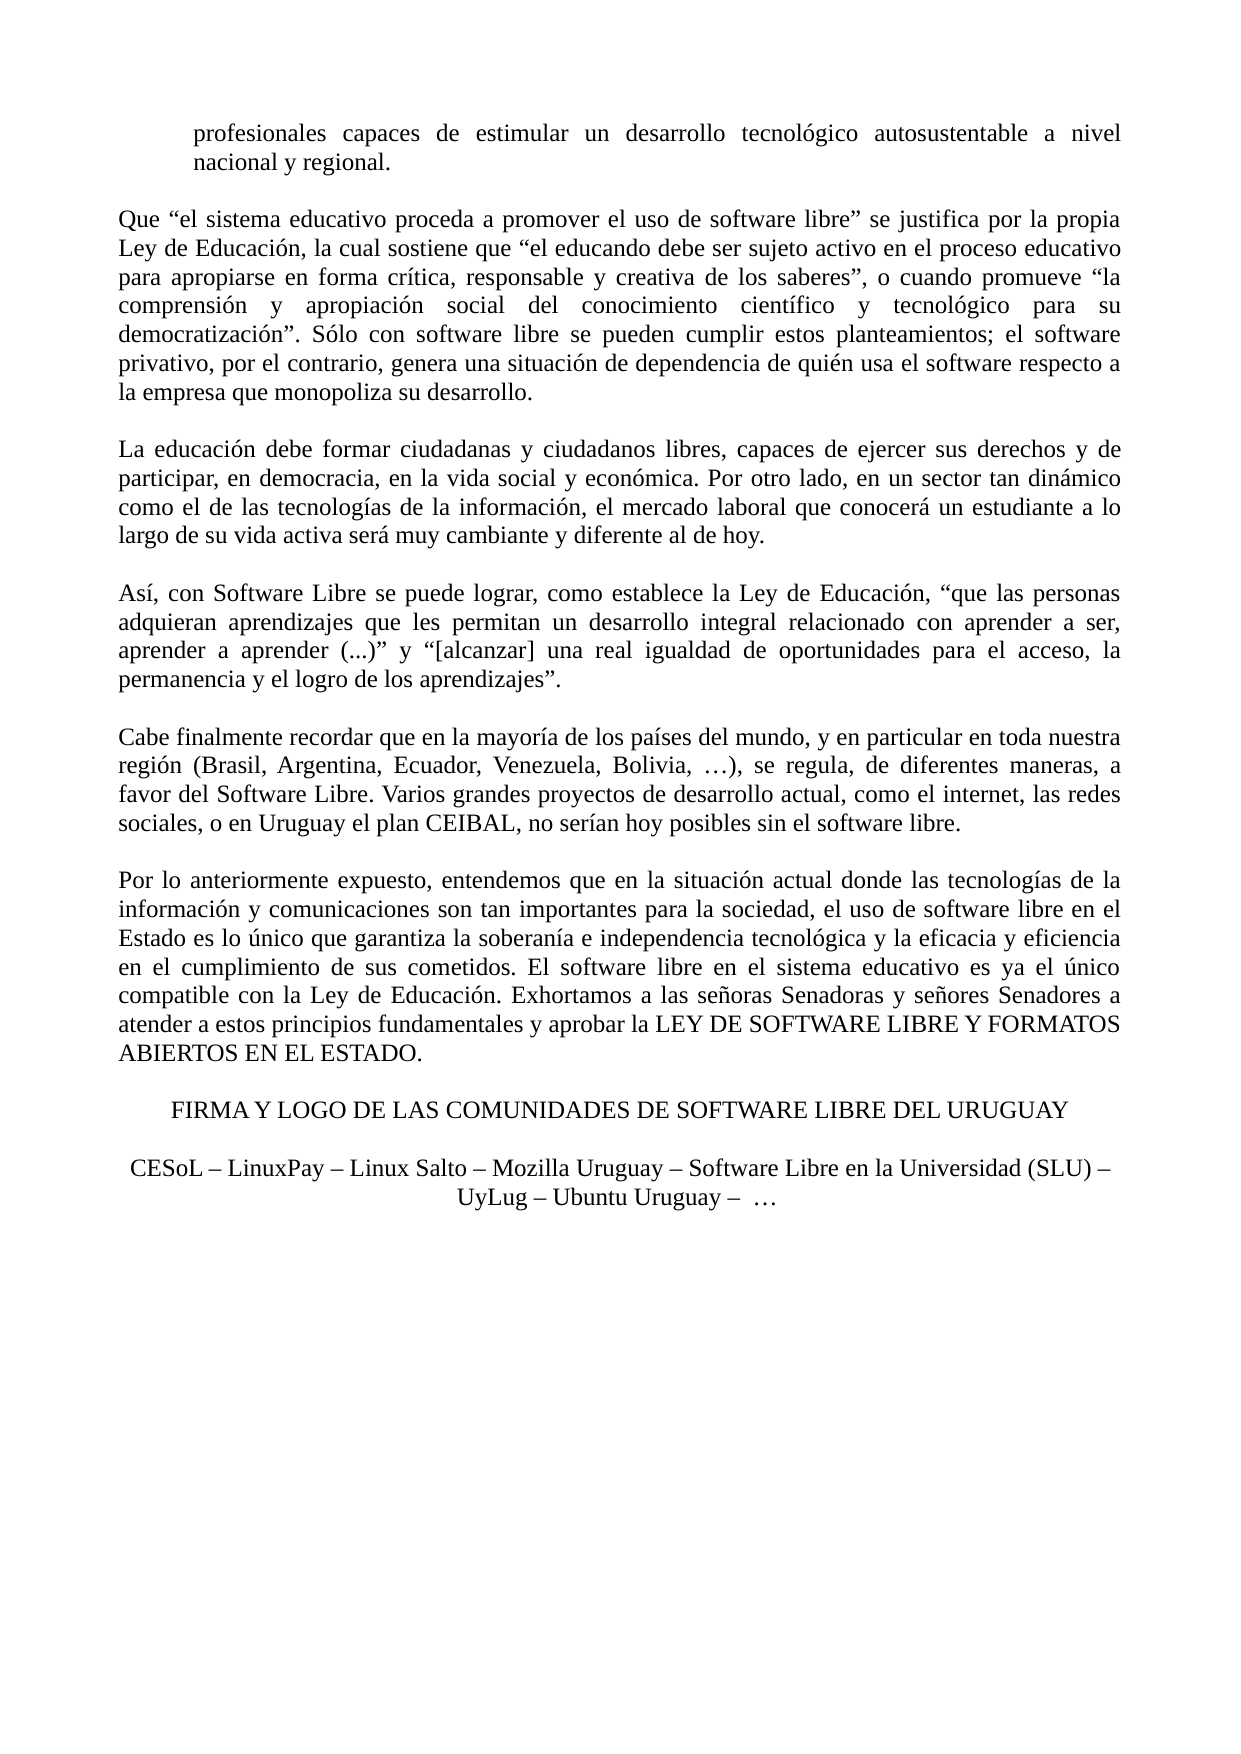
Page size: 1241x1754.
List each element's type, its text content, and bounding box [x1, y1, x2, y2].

text Por lo anteriormente expuesto, entendemos que en la situación actual donde las tecnologías de la información y comunicaciones son tan importantes para la sociedad, el uso de software libre en el Estado es lo único que garantiza la soberanía e independencia tecnológica y la eficacia y eficiencia en el cumplimiento de sus cometidos. El software libre en el sistema educativo es ya el único compatible con la Ley de Educación. Exhortamos a las señoras Senadoras y señores Senadores a atender a estos principios fundamentales y aprobar la LEY DE SOFTWARE LIBRE Y FORMATOS ABIERTOS EN EL ESTADO. [118, 866, 1122, 1067]
text CESoL – LinuxPay – Linux Salto – Mozilla Uruguay – Software Libre en la Universidad (SLU) – UyLug – Ubuntu Uruguay – … [118, 1153, 1122, 1211]
text FIRMA Y LOGO DE LAS COMUNIDADES DE SOFTWARE LIBRE DEL URUGUAY [118, 1096, 1122, 1124]
text Que “el sistema educativo proceda a promover el uso de software libre” se justifica por la propia Ley de Educación, la cual sostiene que “el educando debe ser sujeto activo en el proceso educativo para apropiarse en forma crítica, responsable y creativa de los saberes”, o cuando promueve “la comprensión y apropiación social del conocimiento científico y tecnológico para su democratización”. Sólo con software libre se pueden cumplir estos planteamientos; el software privativo, por el contrario, genera una situación de dependencia de quién usa el software respecto a la empresa que monopoliza su desarrollo. [118, 204, 1122, 406]
text La educación debe formar ciudadanas y ciudadanos libres, capaces de ejercer sus derechos y de participar, en democracia, en la vida social y económica. Por otro lado, en un sector tan dinámico como el de las tecnologías de la información, el mercado laboral que conocerá un estudiante a lo largo de su vida activa será muy cambiante y diferente al de hoy. [118, 434, 1122, 549]
text Así, con Software Libre se puede lograr, como establece la Ley de Educación, “que las personas adquieran aprendizajes que les permitan un desarrollo integral relacionado con aprender a ser, aprender a aprender (...)” y “[alcanzar] una real igualdad de oportunidades para el acceso, la permanencia y el logro de los aprendizajes”. [118, 578, 1122, 693]
list profesionales capaces de estimular un desarrollo tecnológico autosustentable a nivel nacional y regional. [156, 118, 1122, 176]
text Cabe finalmente recordar que en la mayoría de los países del mundo, y en particular en toda nuestra región (Brasil, Argentina, Ecuador, Venezuela, Bolivia, …), se regula, de diferentes maneras, a favor del Software Libre. Varios grandes proyectos de desarrollo actual, como el internet, las redes sociales, o en Uruguay el plan CEIBAL, no serían hoy posibles sin el software libre. [118, 722, 1122, 837]
